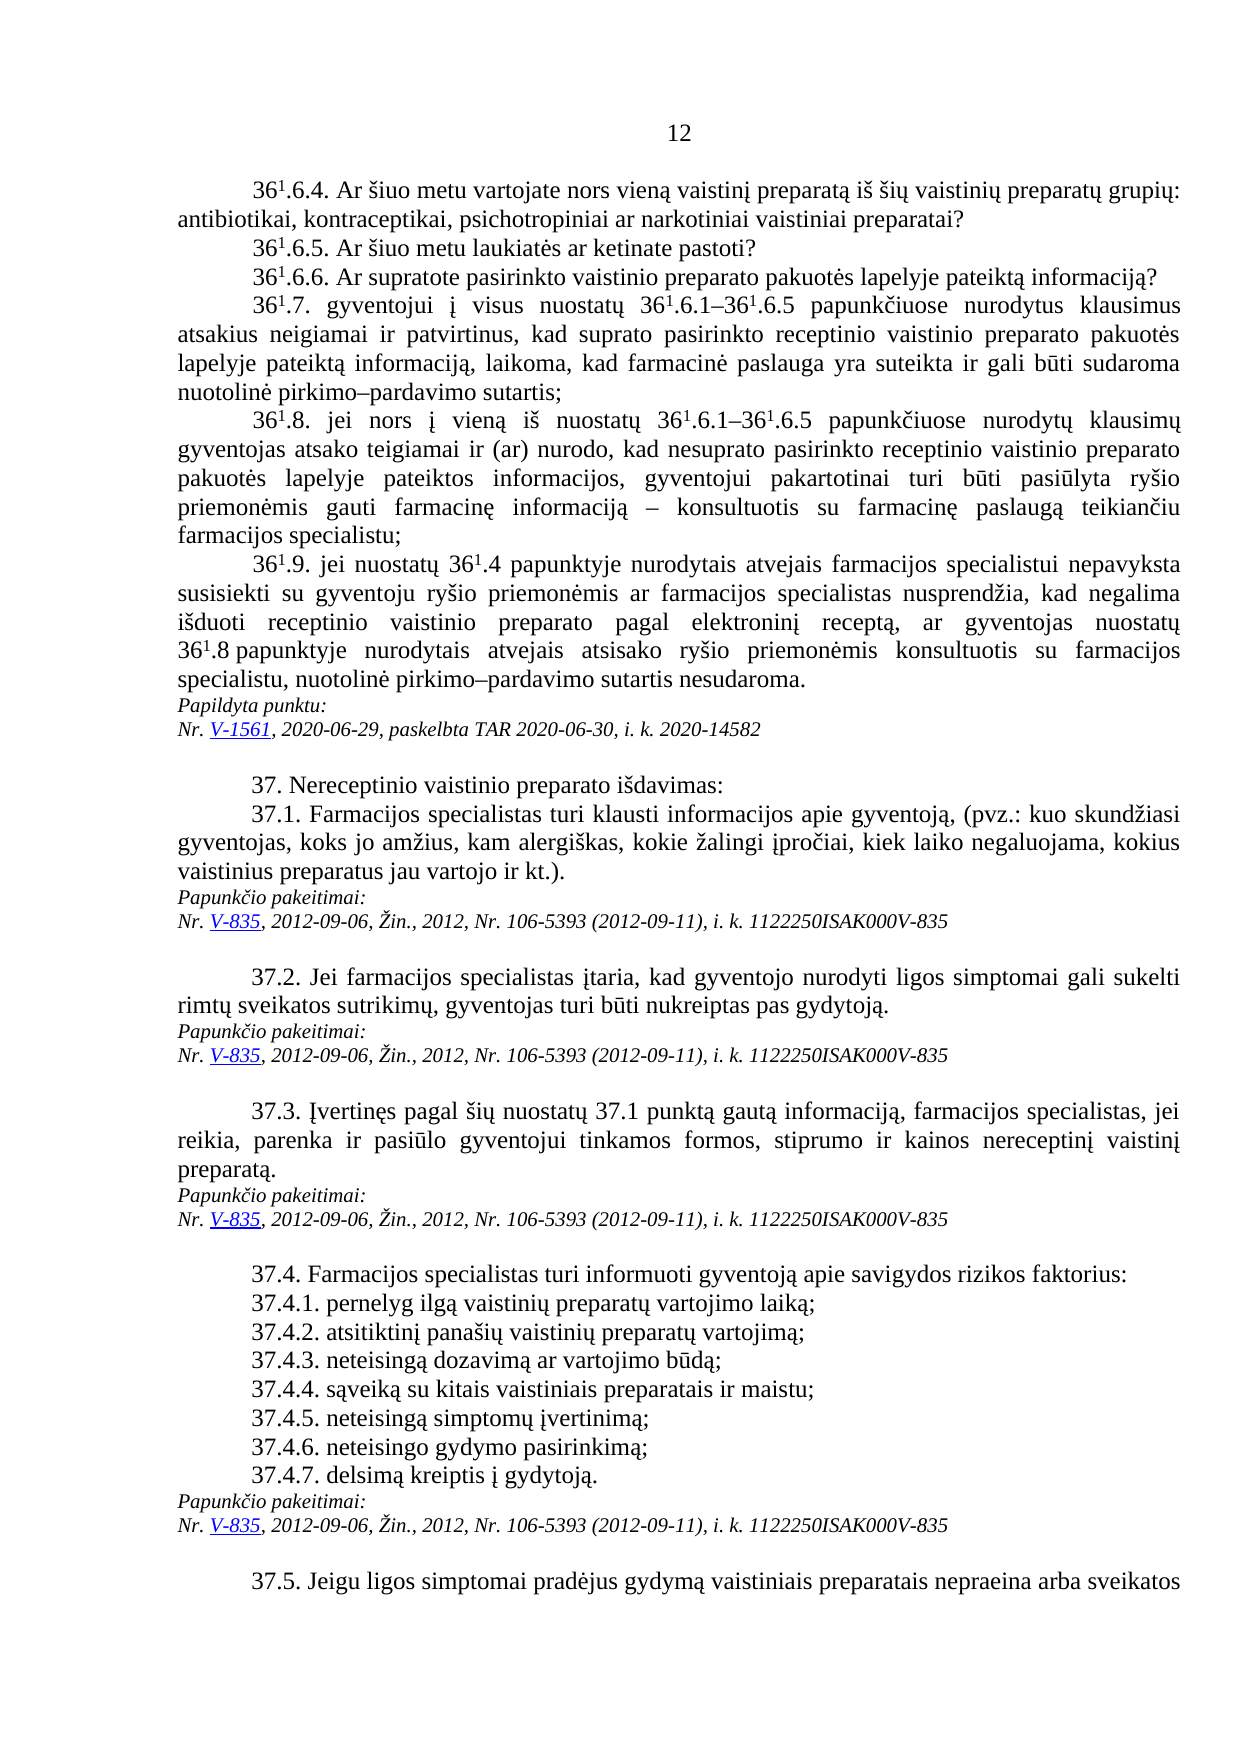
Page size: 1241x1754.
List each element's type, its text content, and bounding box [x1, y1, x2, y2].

text 37.4.1. pernelyg ilgą vaistinių preparatų vartojimo laiką; [177, 1288, 1181, 1317]
text 361.6.5. Ar šiuo metu laukiatės ar ketinate pastoti? [177, 233, 1181, 262]
text 361.6.6. Ar supratote pasirinkto vaistinio preparato pakuotės lapelyje pateiktą informaciją? [177, 262, 1181, 291]
text 37.1. Farmacijos specialistas turi klausti informacijos apie gyventoją, (pvz.: kuo skundžiasi gyventojas, koks jo amžius, kam alergiškas, kokie žalingi įpročiai, kiek laiko negaluojama, kokius vaistinius preparatus jau vartojo ir kt.). [177, 799, 1181, 885]
text Papunkčio pakeitimai: [177, 1019, 1181, 1043]
text 37.4.3. neteisingą dozavimą ar vartojimo būdą; [177, 1346, 1181, 1374]
text 361.7. gyventojui į visus nuostatų 361.6.1–361.6.5 papunkčiuose nurodytus klausimus atsakius neigiamai ir patvirtinus, kad suprato pasirinkto receptinio vaistinio preparato pakuotės lapelyje pateiktą informaciją, laikoma, kad farmacinė paslauga yra suteikta ir gali būti sudaroma nuotolinė pirkimo–pardavimo sutartis; [177, 291, 1181, 406]
text 37.5. Jeigu ligos simptomai pradėjus gydymą vaistiniais preparatais nepraeina arba sveikatos [177, 1566, 1181, 1595]
text 37.3. Įvertinęs pagal šių nuostatų 37.1 punktą gautą informaciją, farmacijos specialistas, jei reikia, parenka ir pasiūlo gyventojui tinkamos formos, stiprumo ir kainos nereceptinį vaistinį preparatą. [177, 1096, 1181, 1182]
text 37.2. Jei farmacijos specialistas įtaria, kad gyventojo nurodyti ligos simptomai gali sukelti rimtų sveikatos sutrikimų, gyventojas turi būti nukreiptas pas gydytoją. [177, 962, 1181, 1019]
text Nr. V-835, 2012-09-06, Žin., 2012, Nr. 106-5393 (2012-09-11), i. k. 1122250ISAK000V-835 [177, 1513, 1181, 1537]
text 37.4.5. neteisingą simptomų įvertinimą; [177, 1403, 1181, 1432]
text Papunkčio pakeitimai: [177, 885, 1181, 909]
text Nr. V-835, 2012-09-06, Žin., 2012, Nr. 106-5393 (2012-09-11), i. k. 1122250ISAK000V-835 [177, 909, 1181, 933]
text Nr. V-1561, 2020-06-29, paskelbta TAR 2020-06-30, i. k. 2020-14582 [177, 717, 1181, 741]
text 37.4.4. sąveiką su kitais vaistiniais preparatais ir maistu; [177, 1374, 1181, 1403]
text Nr. V-835, 2012-09-06, Žin., 2012, Nr. 106-5393 (2012-09-11), i. k. 1122250ISAK000V-835 [177, 1043, 1181, 1067]
text Papildyta punktu: [177, 693, 1181, 717]
text Papunkčio pakeitimai: [177, 1489, 1181, 1513]
text 37.4.7. delsimą kreiptis į gydytoją. [177, 1461, 1181, 1489]
text 37.4.2. atsitiktinį panašių vaistinių preparatų vartojimą; [177, 1317, 1181, 1346]
text 361.8. jei nors į vieną iš nuostatų 361.6.1–361.6.5 papunkčiuose nurodytų klausimų gyventojas atsako teigiamai ir (ar) nurodo, kad nesuprato pasirinkto receptinio vaistinio preparato pakuotės lapelyje pateiktos informacijos, gyventojui pakartotinai turi būti pasiūlyta ryšio priemonėmis gauti farmacinę informaciją – konsultuotis su farmacinę paslaugą teikiančiu farmacijos specialistu; [177, 406, 1181, 549]
text 37.4. Farmacijos specialistas turi informuoti gyventoją apie savigydos rizikos faktorius: [177, 1259, 1181, 1288]
text 37.4.6. neteisingo gydymo pasirinkimą; [177, 1432, 1181, 1461]
text 361.9. jei nuostatų 361.4 papunktyje nurodytais atvejais farmacijos specialistui nepavyksta susisiekti su gyventoju ryšio priemonėmis ar farmacijos specialistas nusprendžia, kad negalima išduoti receptinio vaistinio preparato pagal elektroninį receptą, ar gyventojas nuostatų 361.8 papunktyje nurodytais atvejais atsisako ryšio priemonėmis konsultuotis su farmacijos specialistu, nuotolinė pirkimo–pardavimo sutartis nesudaroma. [177, 549, 1181, 693]
text 361.6.4. Ar šiuo metu vartojate nors vieną vaistinį preparatą iš šių vaistinių preparatų grupių: antibiotikai, kontraceptikai, psichotropiniai ar narkotiniai vaistiniai preparatai? [177, 176, 1181, 233]
text Nr. V-835, 2012-09-06, Žin., 2012, Nr. 106-5393 (2012-09-11), i. k. 1122250ISAK000V-835 [177, 1207, 1181, 1231]
text 37. Nereceptinio vaistinio preparato išdavimas: [177, 770, 1181, 799]
text Papunkčio pakeitimai: [177, 1182, 1181, 1207]
